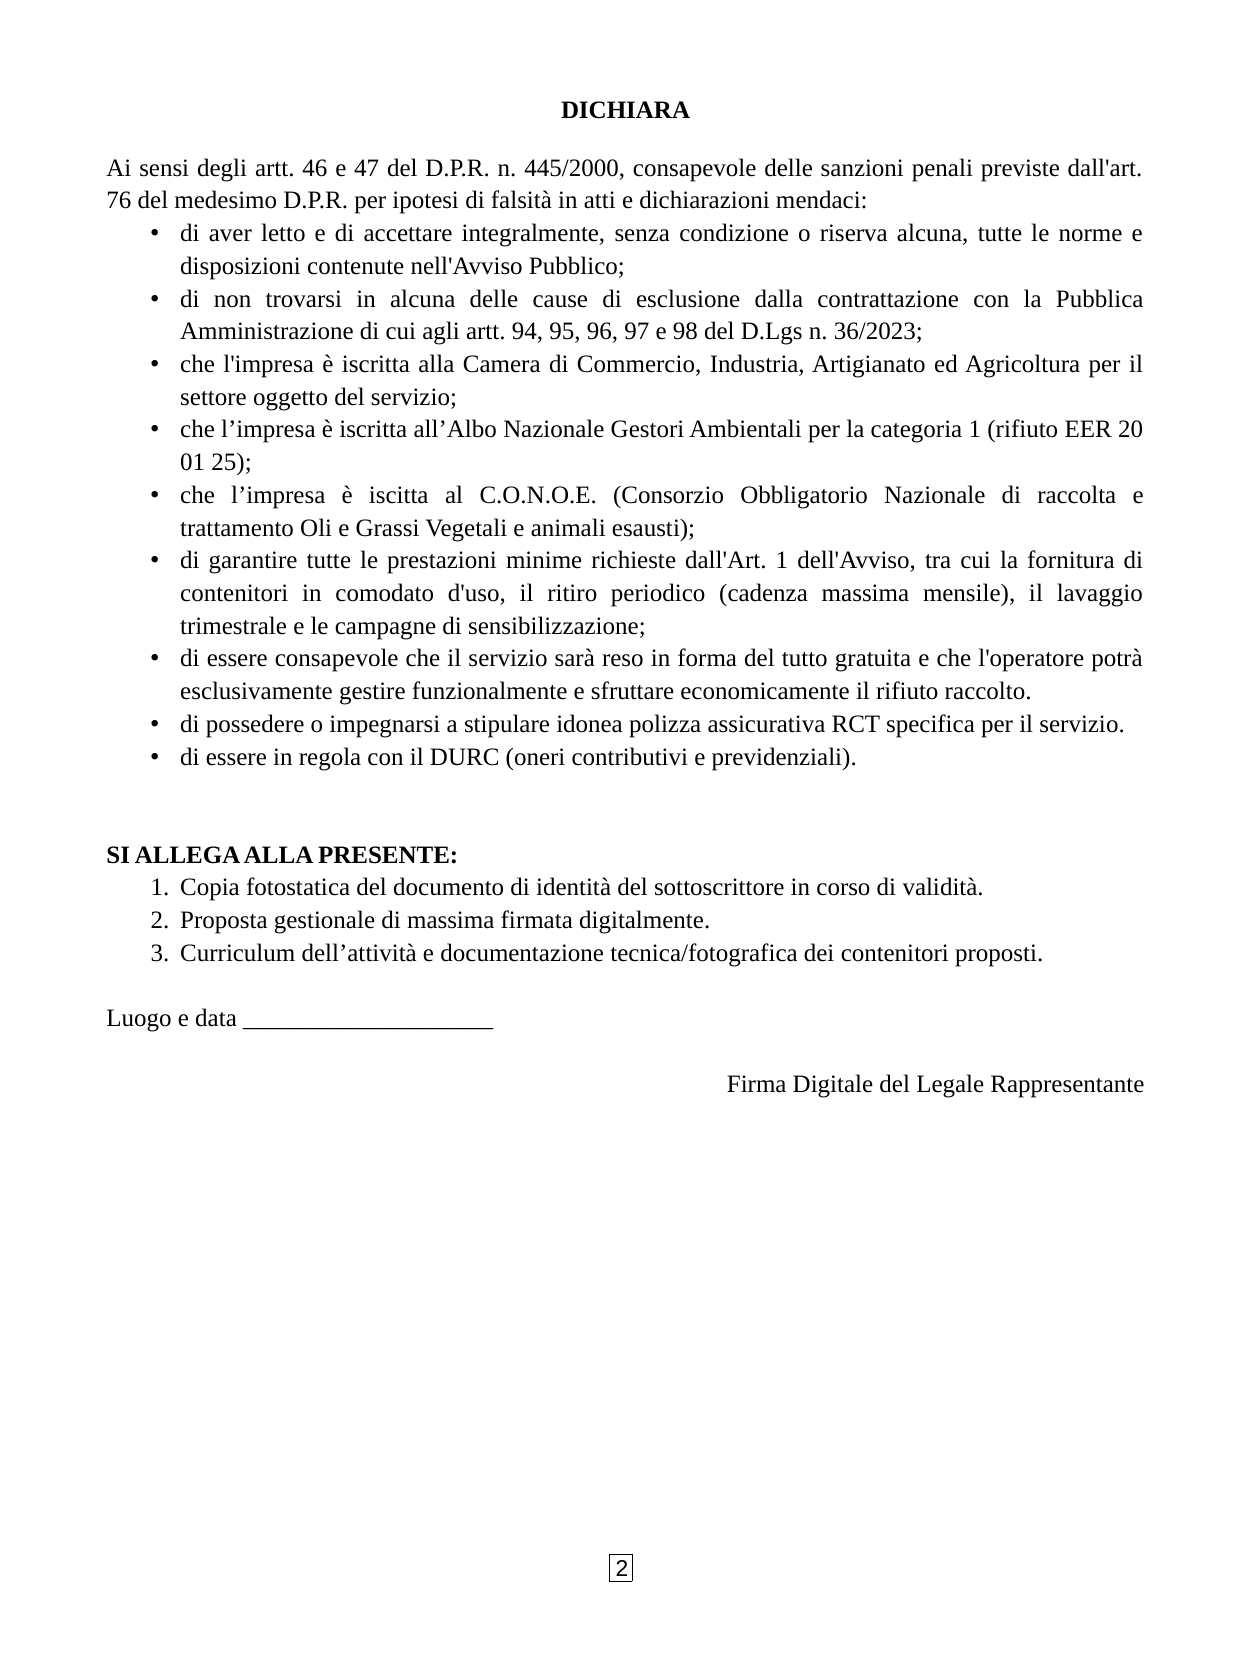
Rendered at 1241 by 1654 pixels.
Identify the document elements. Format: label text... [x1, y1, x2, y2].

list Copia fotostatica del documento di identità del sottoscrittore in corso di validità. [150, 872, 1144, 901]
list di aver letto e di accettare integralmente, senza condizione o riserva alcuna, tutte le norme e disposizioni contenute nell'Avviso Pubblico; [150, 218, 1144, 280]
list che l'impresa è iscritta alla Camera di Commercio, Industria, Artigianato ed Agricoltura per il settore oggetto del servizio; [150, 349, 1144, 411]
list che l’impresa è iscitta al C.O.N.O.E. (Consorzio Obbligatorio Nazionale di raccolta e trattamento Oli e Grassi Vegetali e animali esausti); [150, 480, 1144, 541]
list di garantire tutte le prestazioni minime richieste dall'Art. 1 dell'Avviso, tra cui la fornitura di contenitori in comodato d'uso, il ritiro periodico (cadenza massima mensile), il lavaggio trimestrale e le campagne di sensibilizzazione; [150, 545, 1144, 639]
list di essere consapevole che il servizio sarà reso in forma del tutto gratuita e che l'operatore potrà esclusivamente gestire funzionalmente e sfruttare economicamente il rifiuto raccolto. [150, 643, 1144, 705]
list di possedere o impegnarsi a stipulare idonea polizza assicurativa RCT specifica per il servizio. [150, 709, 1144, 738]
text DICHIARA [106, 95, 1144, 124]
list che l’impresa è iscritta all’Albo Nazionale Gestori Ambientali per la categoria 1 (rifiuto EER 20 01 25); [150, 414, 1144, 476]
list di essere in regola con il DURC (oneri contributivi e previdenziali). [150, 742, 1144, 770]
list Proposta gestionale di massima firmata digitalmente. [150, 905, 1144, 934]
subtitle SI ALLEGA ALLA PRESENTE: [106, 840, 1144, 868]
list Curriculum dell’attività e documentazione tecnica/fotografica dei contenitori proposti. [150, 938, 1144, 967]
text Ai sensi degli artt. 46 e 47 del D.P.R. n. 445/2000, consapevole delle sanzioni penali previste dall'art. 76 del medesimo D.P.R. per ipotesi di falsità in atti e dichiarazioni mendaci: [106, 153, 1144, 214]
text Firma Digitale del Legale Rappresentante [106, 1069, 1144, 1097]
list di non trovarsi in alcuna delle cause di esclusione dalla contrattazione con la Pubblica Amministrazione di cui agli artt. 94, 95, 96, 97 e 98 del D.Lgs n. 36/2023; [150, 284, 1144, 345]
text Luogo e data ____________________ [106, 1003, 1144, 1032]
